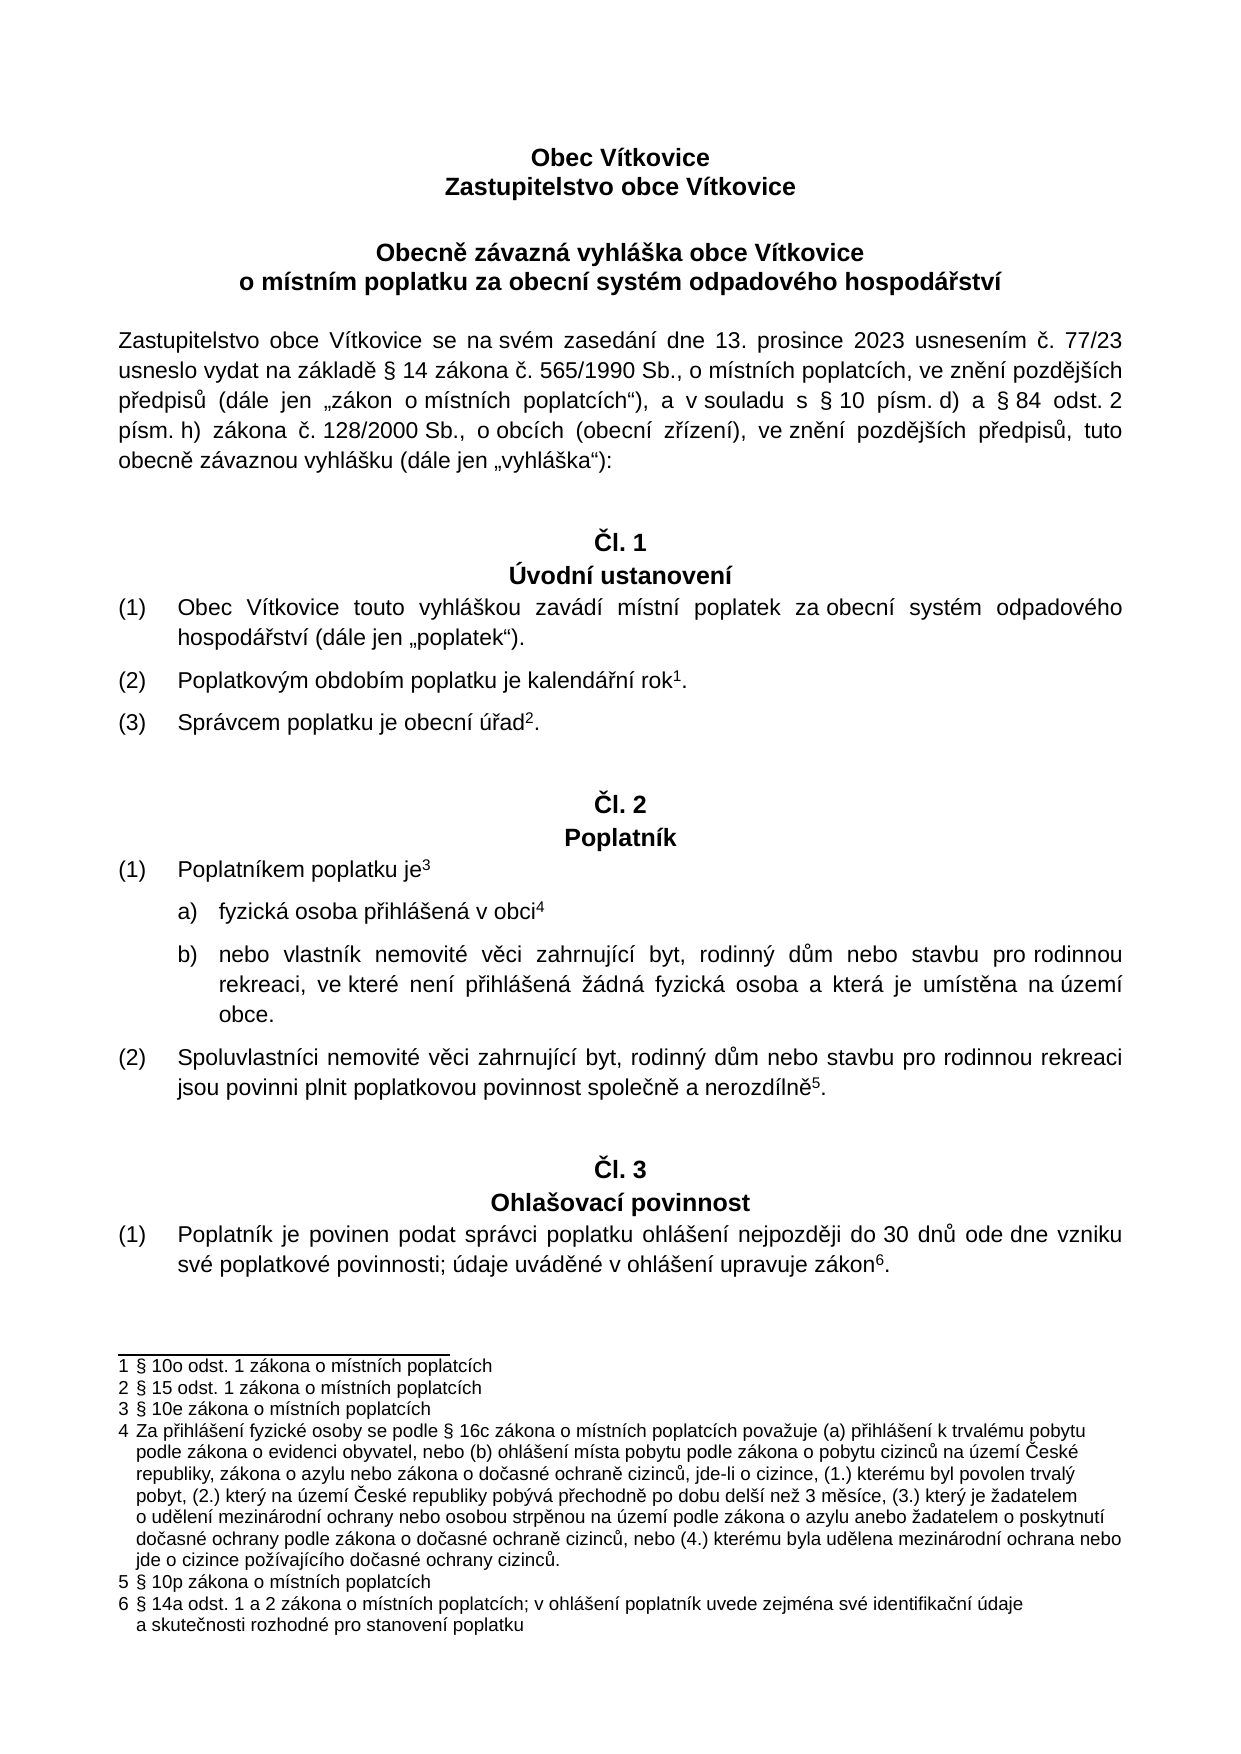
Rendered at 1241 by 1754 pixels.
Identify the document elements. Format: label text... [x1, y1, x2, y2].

subtitle Obecně závazná vyhláška obce Vítkovice o místním poplatku za obecní systém odpadového hospodářství [118, 238, 1122, 295]
list Správcem poplatku je obecní úřad. [118, 709, 1122, 736]
list § 10p zákona o místních poplatcích [118, 1571, 1122, 1592]
list Poplatkovým obdobím poplatku je kalendářní rok. [118, 667, 1122, 693]
list Obec Vítkovice touto vyhláškou zavádí místní poplatek za obecní systém odpadového hospodářství (dále jen „poplatek“). [118, 594, 1122, 650]
list § 14a odst. 1 a 2 zákona o místních poplatcích; v ohlášení poplatník uvede zejména své identifikační údaje a skutečnosti rozhodné pro stanovení poplatku [118, 1592, 1122, 1635]
list Poplatníkem poplatku je [118, 856, 1122, 882]
subtitle Čl. 1 Úvodní ustanovení [118, 528, 1122, 589]
subtitle Čl. 2 Poplatník [118, 789, 1122, 851]
text Zastupitelstvo obce Vítkovice se na svém zasedání dne 13. prosince 2023 usnesením č. 77/23 usneslo vydat na základě § 14 zákona č. 565/1990 Sb., o místních poplatcích, ve znění pozdějších předpisů (dále jen „zákon o místních poplatcích“), a v souladu s § 10 písm. d) a § 84 odst. 2 písm. h) zákona č. 128/2000 Sb., o obcích (obecní zřízení), ve znění pozdějších předpisů, tuto obecně závaznou vyhlášku (dále jen „vyhláška“): [118, 327, 1122, 474]
text Obec Vítkovice Zastupitelstvo obce Vítkovice [118, 143, 1122, 201]
list § 10e zákona o místních poplatcích [118, 1398, 1122, 1420]
list § 10o odst. 1 zákona o místních poplatcích [118, 1355, 1122, 1377]
list fyzická osoba přihlášená v obci [177, 898, 1122, 925]
list § 15 odst. 1 zákona o místních poplatcích [118, 1377, 1122, 1398]
list nebo vlastník nemovité věci zahrnující byt, rodinný dům nebo stavbu pro rodinnou rekreaci, ve které není přihlášená žádná fyzická osoba a která je umístěna na území obce. [177, 941, 1122, 1028]
list Poplatník je povinen podat správci poplatku ohlášení nejpozději do 30 dnů ode dne vzniku své poplatkové povinnosti; údaje uváděné v ohlášení upravuje zákon. [118, 1221, 1122, 1277]
subtitle Čl. 3 Ohlašovací povinnost [118, 1154, 1122, 1216]
list Za přihlášení fyzické osoby se podle § 16c zákona o místních poplatcích považuje (a) přihlášení k trvalému pobytu podle zákona o evidenci obyvatel, nebo (b) ohlášení místa pobytu podle zákona o pobytu cizinců na území České republiky, zákona o azylu nebo zákona o dočasné ochraně cizinců, jde-li o cizince, (1.) kterému byl povolen trvalý pobyt, (2.) který na území České republiky pobývá přechodně po dobu delší než 3 měsíce, (3.) který je žadatelem o udělení mezinárodní ochrany nebo osobou strpěnou na území podle zákona o azylu anebo žadatelem o poskytnutí dočasné ochrany podle zákona o dočasné ochraně cizinců, nebo (4.) kterému byla udělena mezinárodní ochrana nebo jde o cizince požívajícího dočasné ochrany cizinců. [118, 1420, 1122, 1571]
list Spoluvlastníci nemovité věci zahrnující byt, rodinný dům nebo stavbu pro rodinnou rekreaci jsou povinni plnit poplatkovou povinnost společně a nerozdílně. [118, 1044, 1122, 1101]
